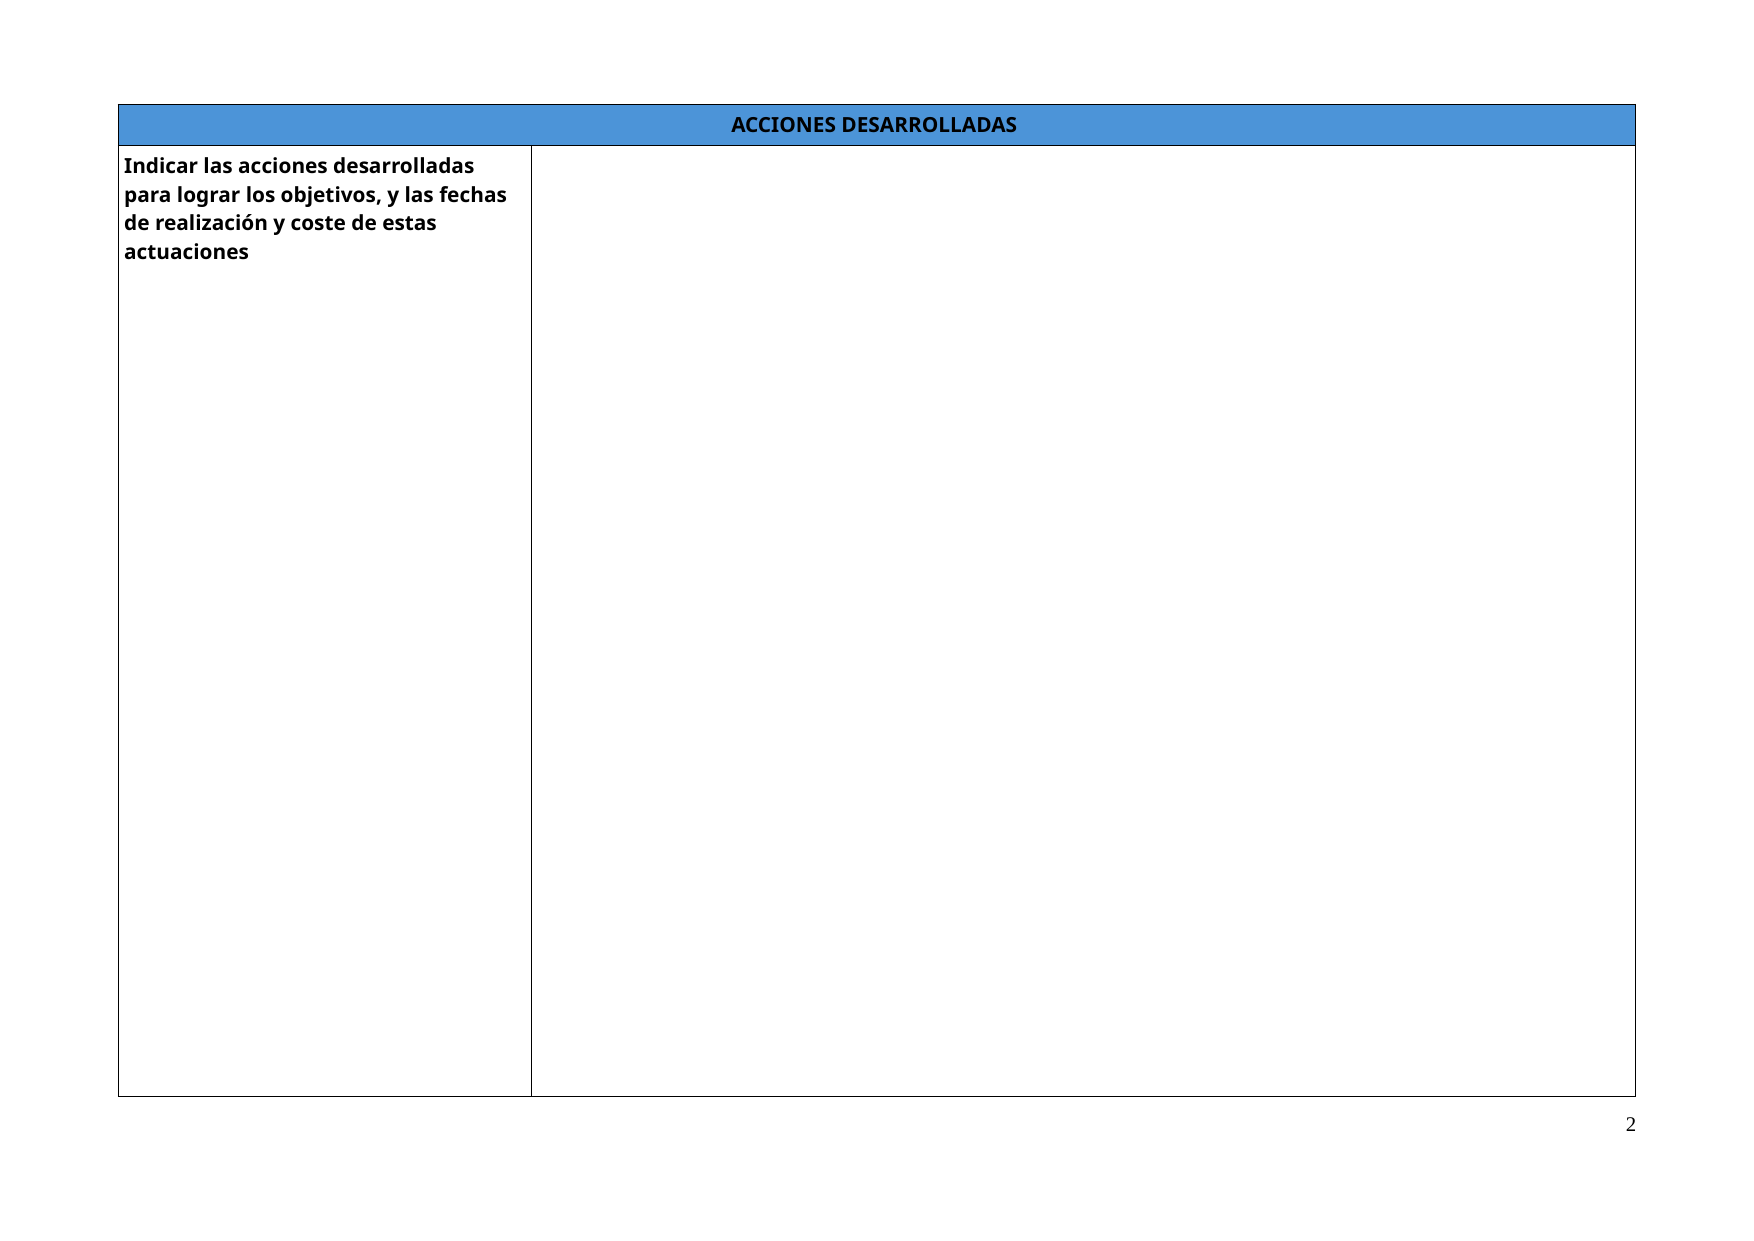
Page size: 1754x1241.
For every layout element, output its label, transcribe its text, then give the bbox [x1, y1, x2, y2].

table_cell [532, 146, 1635, 1096]
table_cell Indicar las acciones desarrolladas para lograr los objetivos, y las fechas de realización y coste de estas actuaciones [119, 146, 531, 1096]
table_header ACCIONES DESARROLLADAS [119, 105, 1635, 145]
